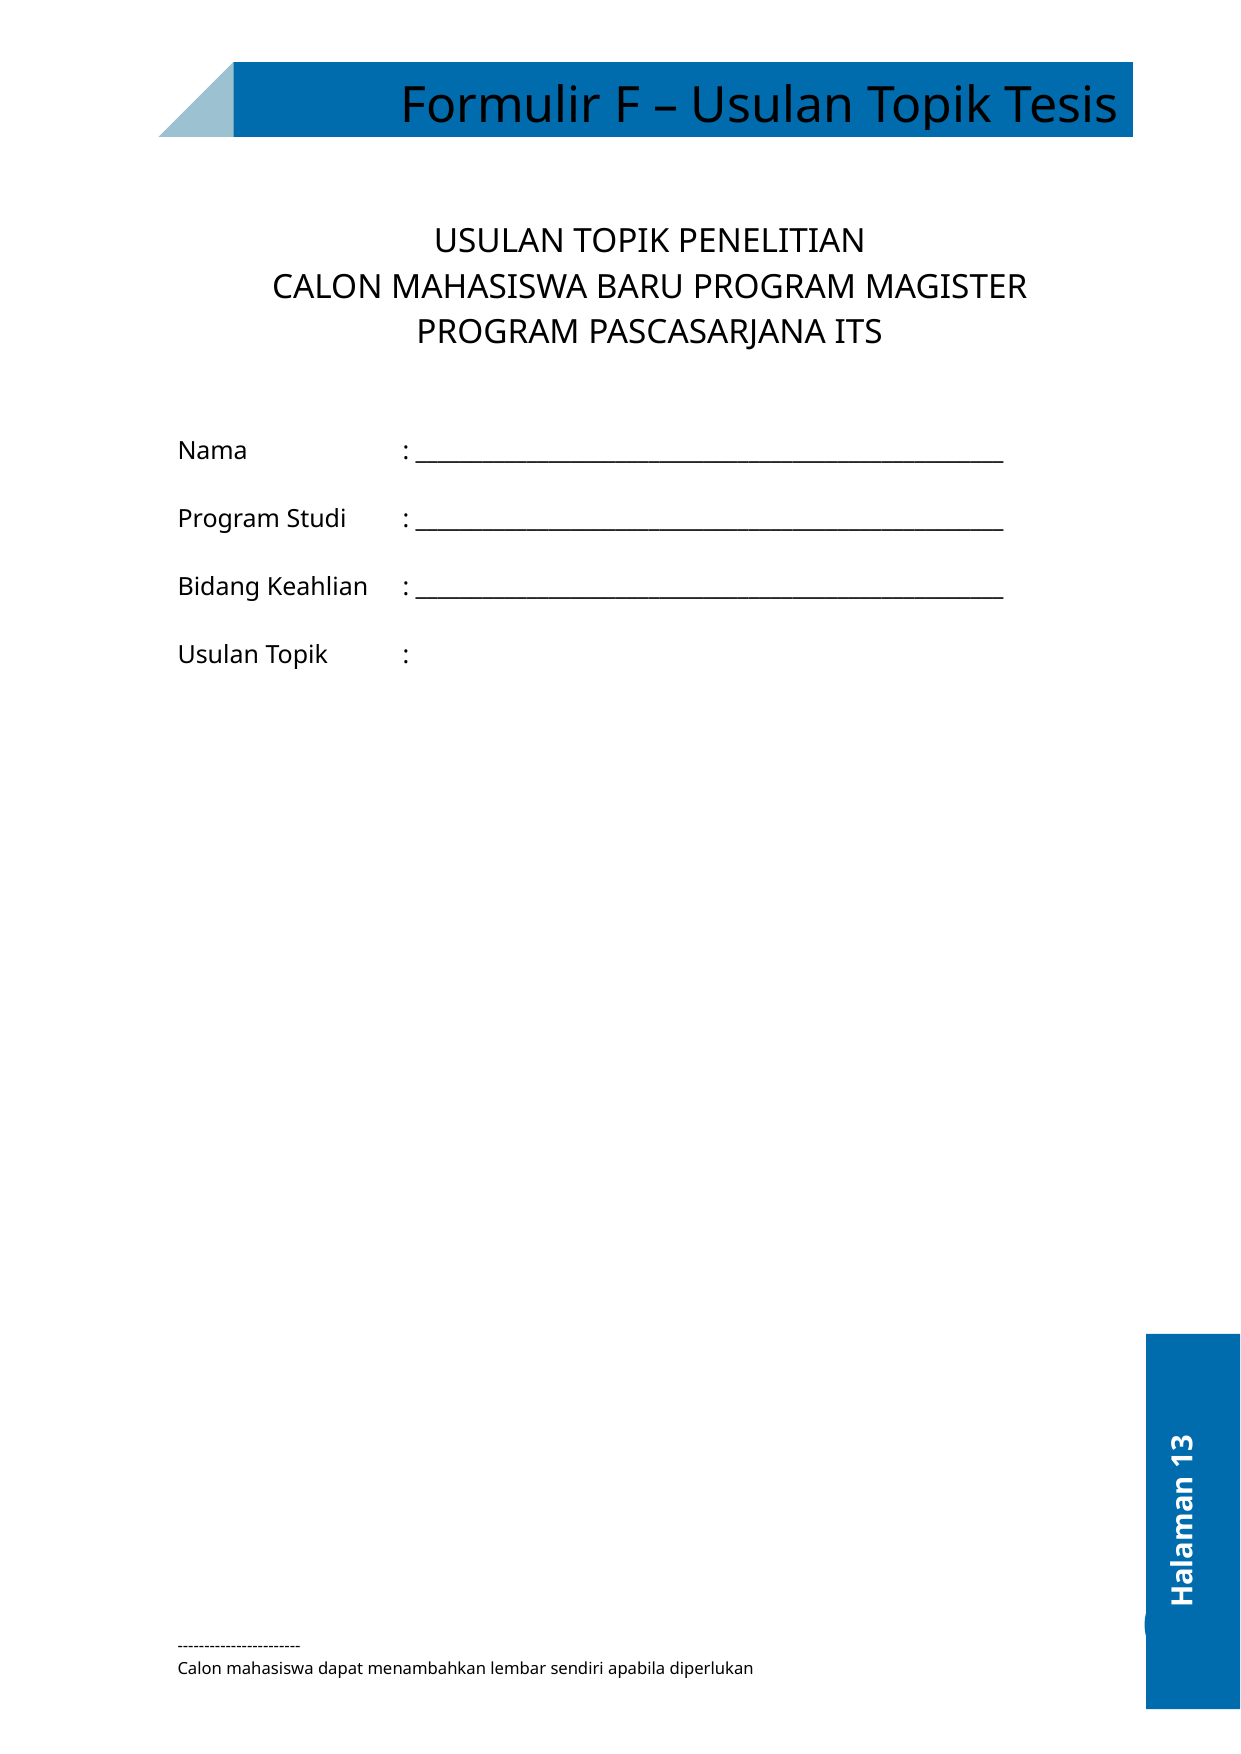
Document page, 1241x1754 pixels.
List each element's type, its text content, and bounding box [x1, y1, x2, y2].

text Bidang Keahlian : _____________________________________________________ [177, 569, 1122, 603]
text Usulan Topik : [177, 637, 1122, 671]
text Nama : _____________________________________________________ [177, 433, 1122, 467]
text CALON MAHASISWA BARU PROGRAM MAGISTER [177, 262, 1122, 308]
text USULAN TOPIK PENELITIAN [177, 217, 1122, 262]
text Program Studi : _____________________________________________________ [177, 501, 1122, 535]
text PROGRAM PASCASARJANA ITS [177, 308, 1122, 353]
